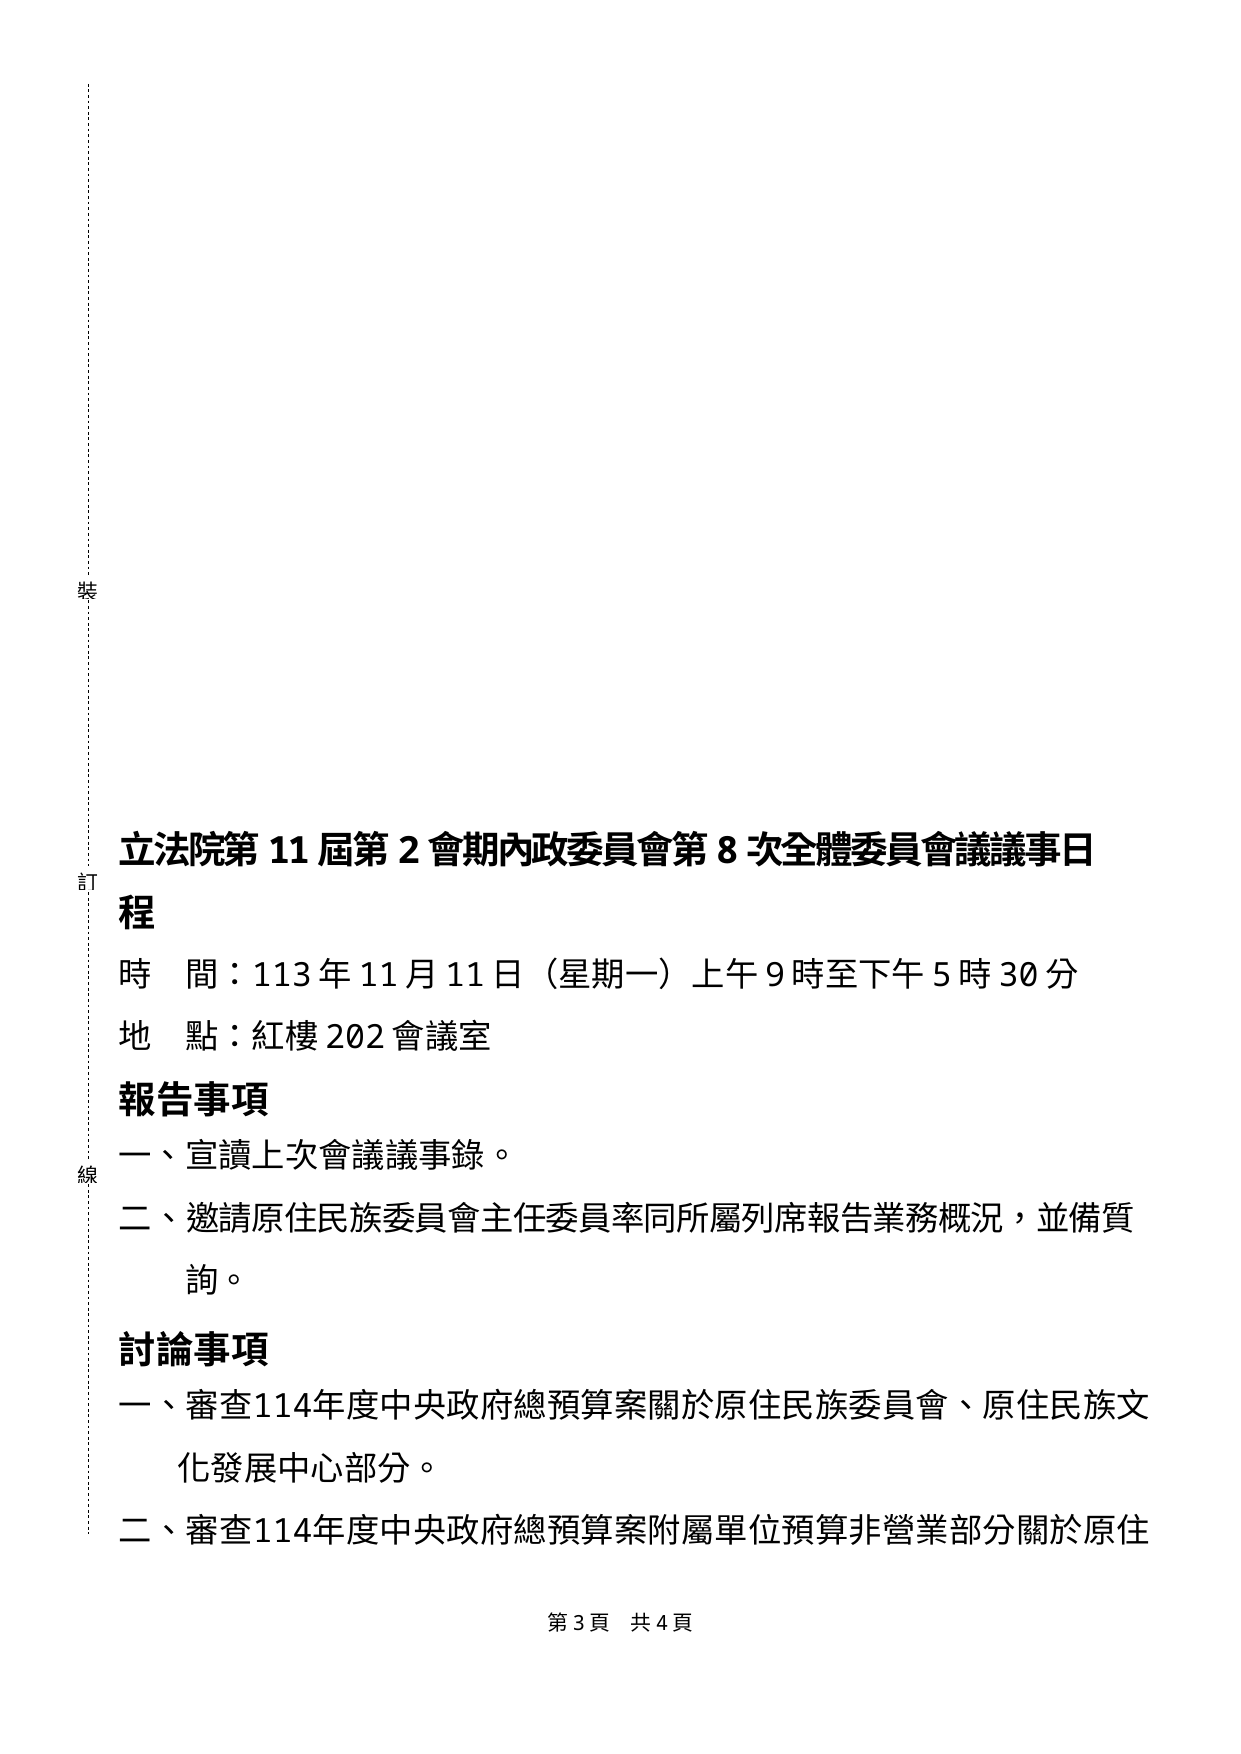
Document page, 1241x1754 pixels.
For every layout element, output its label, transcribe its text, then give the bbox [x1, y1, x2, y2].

text 立法院第11屆第2會期內政委員會第8次全體委員會議議事日程 [118, 805, 1115, 930]
text 一、宣讀上次會議議事錄。 [118, 1118, 1122, 1180]
text 地 點：紅樓202會議室 [118, 993, 1092, 1055]
text 報告事項 [118, 1055, 1092, 1118]
text 二、審查114年度中央政府總預算案附屬單位預算非營業部分關於原住 [118, 1493, 1152, 1555]
text 二、邀請原住民族委員會主任委員率同所屬列席報告業務概況，並備質詢。 [118, 1180, 1137, 1305]
text 一、審查114年度中央政府總預算案關於原住民族委員會、原住民族文化發展中心部分。 [118, 1368, 1152, 1493]
text 時 間：113年11月11日（星期一）上午9時至下午5時30分 [118, 930, 1092, 993]
text 討論事項 [118, 1305, 1092, 1368]
